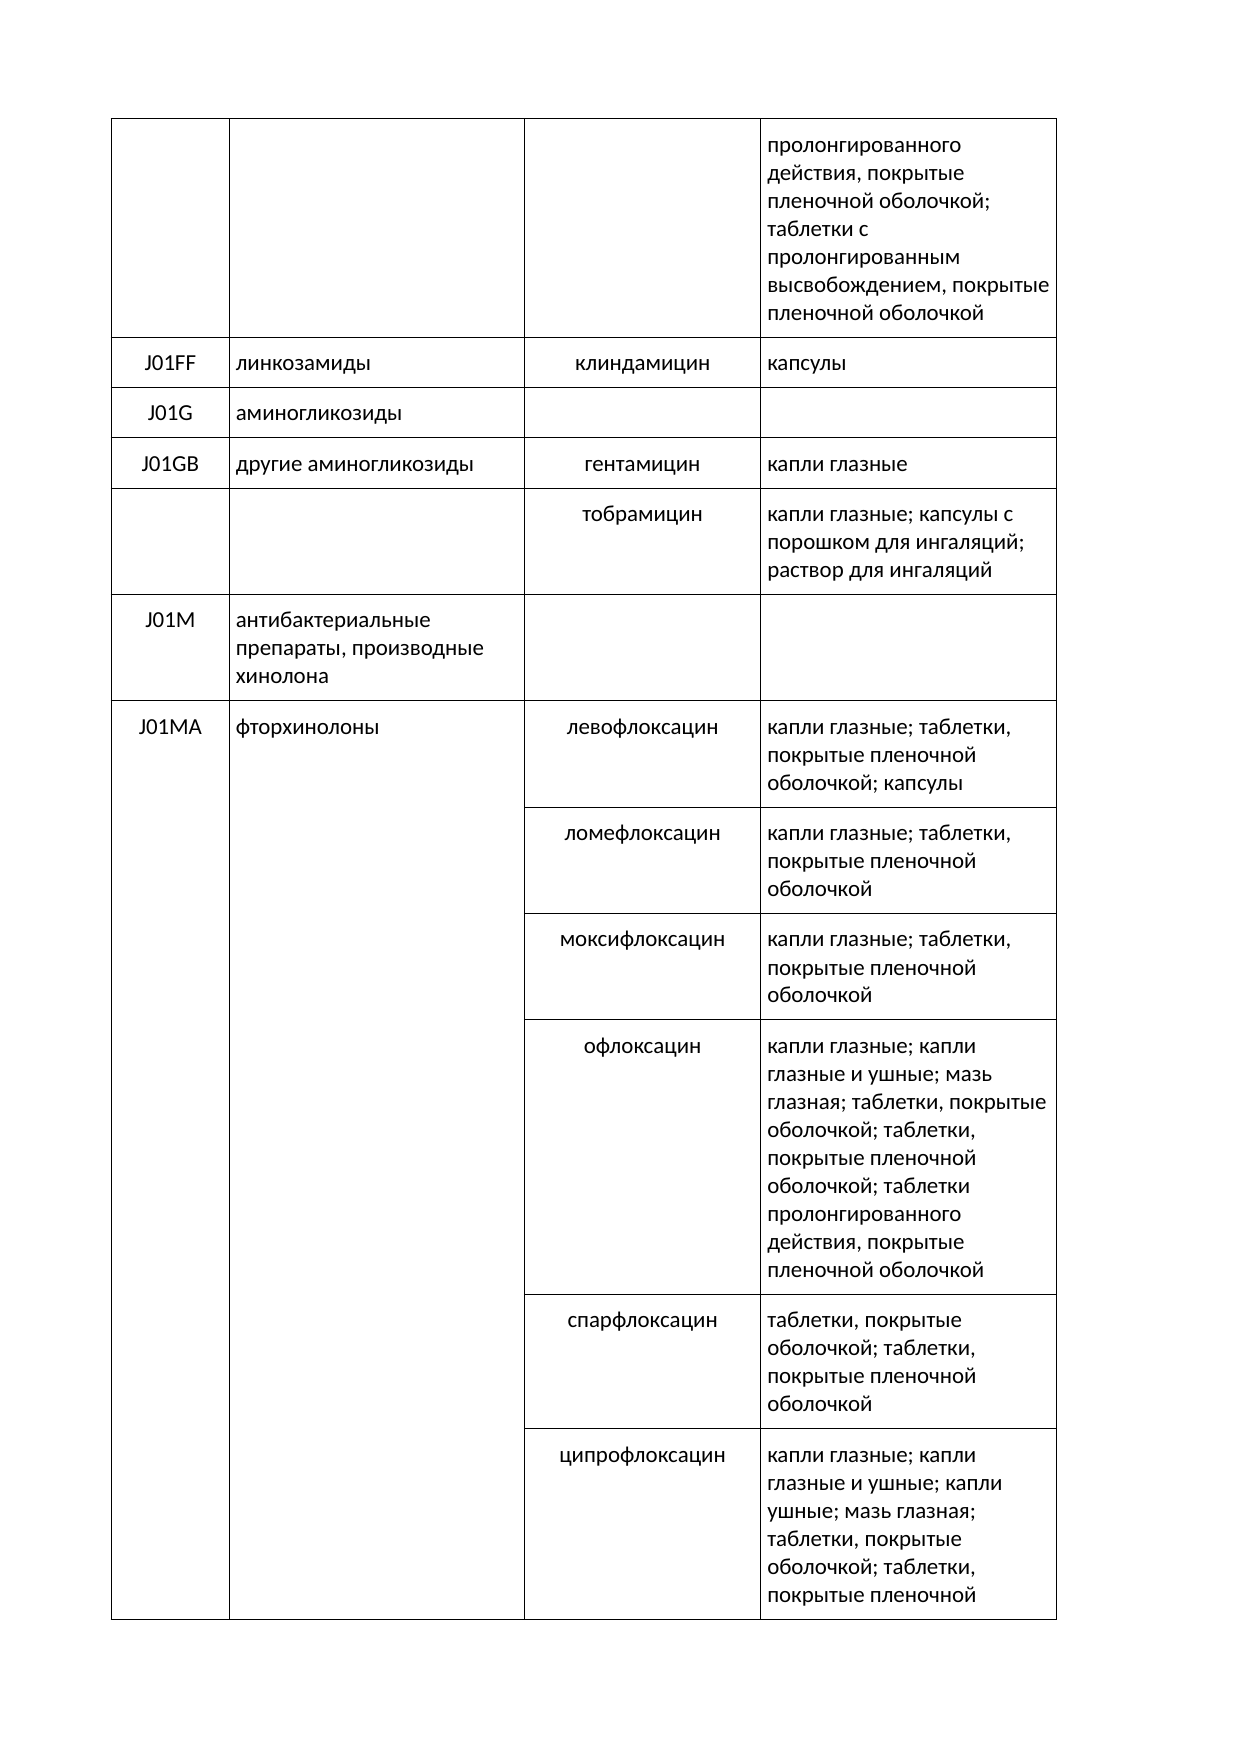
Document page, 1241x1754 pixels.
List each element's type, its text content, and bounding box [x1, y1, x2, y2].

table_cell гентамицин [525, 438, 760, 487]
table_cell антибактериальные препараты, производные хинолона [230, 595, 524, 700]
table_cell другие аминогликозиды [230, 438, 524, 487]
table_cell капли глазные; капли глазные и ушные; мазь глазная; таблетки, покрытые оболочкой; таблетки, покрытые пленочной оболочкой; таблетки пролонгированного действия, покрытые пленочной оболочкой [761, 1020, 1056, 1294]
table_cell капли глазные; таблетки, покрытые пленочной оболочкой; капсулы [761, 701, 1056, 807]
table_cell капли глазные [761, 438, 1056, 487]
table_cell [112, 489, 229, 594]
table_cell [761, 595, 1056, 700]
table_cell левофлоксацин [525, 701, 760, 807]
table_cell [525, 119, 760, 337]
table_cell капли глазные; таблетки, покрытые пленочной оболочкой [761, 914, 1056, 1019]
table_cell [525, 388, 760, 437]
table_cell ципрофлоксацин [525, 1429, 760, 1618]
table_cell [761, 388, 1056, 437]
table_cell [112, 119, 229, 337]
table_cell капли глазные; капсулы с порошком для ингаляций; раствор для ингаляций [761, 489, 1056, 594]
table_cell тобрамицин [525, 489, 760, 594]
table_cell капсулы [761, 338, 1056, 387]
table_cell пролонгированного действия, покрытые пленочной оболочкой; таблетки с пролонгированным высвобождением, покрытые пленочной оболочкой [761, 119, 1056, 337]
table_cell моксифлоксацин [525, 914, 760, 1019]
table_cell [230, 119, 524, 337]
table_cell J01FF [112, 338, 229, 387]
table_cell фторхинолоны [230, 701, 524, 1618]
table_cell таблетки, покрытые оболочкой; таблетки, покрытые пленочной оболочкой [761, 1295, 1056, 1428]
table_cell ломефлоксацин [525, 808, 760, 913]
table_cell клиндамицин [525, 338, 760, 387]
table_cell [525, 595, 760, 700]
table_cell офлоксацин [525, 1020, 760, 1294]
table_cell [230, 489, 524, 594]
table_cell J01G [112, 388, 229, 437]
table_cell капли глазные; таблетки, покрытые пленочной оболочкой [761, 808, 1056, 913]
table_cell J01MA [112, 701, 229, 1618]
table_cell линкозамиды [230, 338, 524, 387]
table_cell аминогликозиды [230, 388, 524, 437]
table_cell спарфлоксацин [525, 1295, 760, 1428]
table_cell J01GB [112, 438, 229, 487]
table_cell J01M [112, 595, 229, 700]
table_cell капли глазные; капли глазные и ушные; капли ушные; мазь глазная; таблетки, покрытые оболочкой; таблетки, покрытые пленочной [761, 1429, 1056, 1618]
